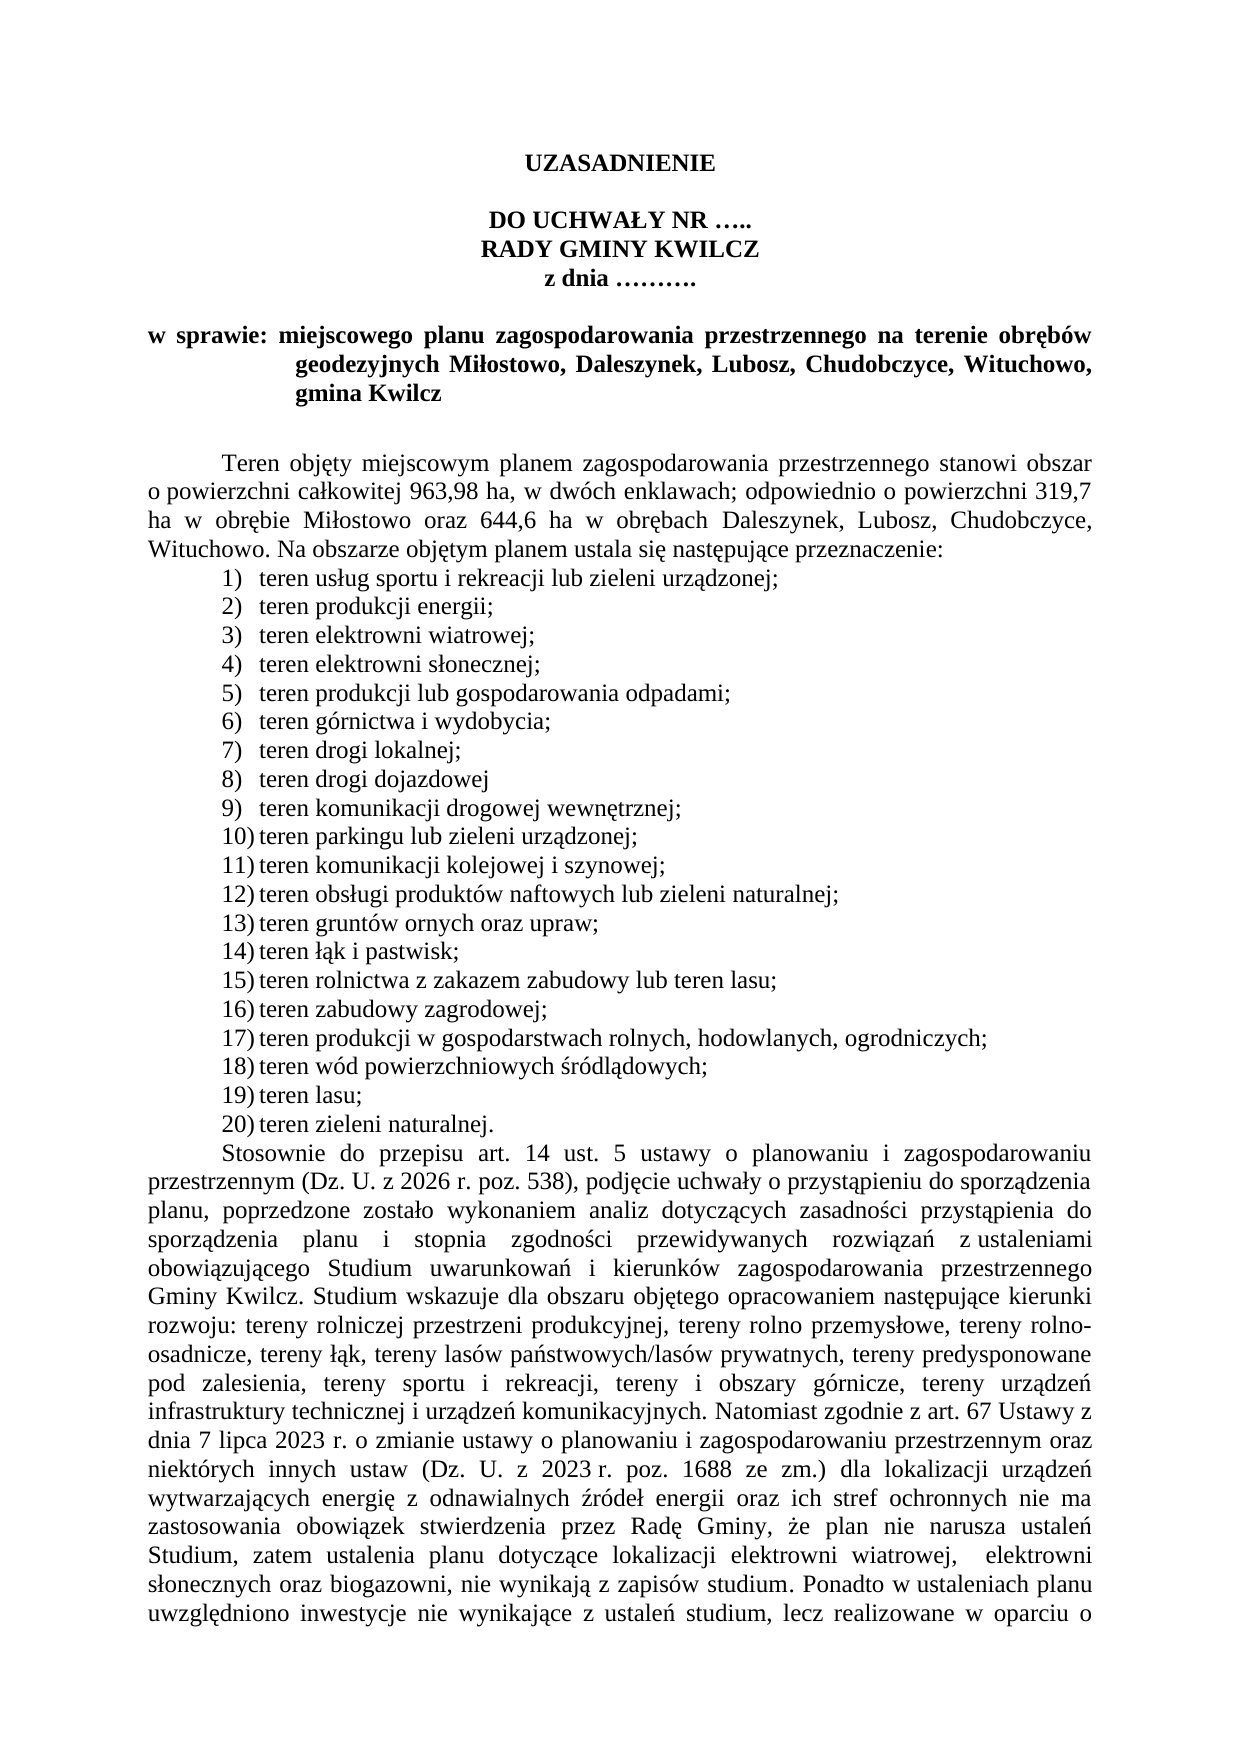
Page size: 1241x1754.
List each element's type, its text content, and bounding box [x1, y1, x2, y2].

list teren łąk i pastwisk; [221, 936, 1093, 965]
list teren gruntów ornych oraz upraw; [221, 908, 1093, 936]
text RADY GMINY KWILCZ [148, 234, 1093, 263]
list teren rolnictwa z zakazem zabudowy lub teren lasu; [221, 965, 1093, 994]
list teren lasu; [221, 1080, 1093, 1109]
text Stosownie do przepisu art. 14 ust. 5 ustawy o planowaniu i zagospodarowaniu przestrzennym (Dz. U. z 2026 r. poz. 538), podjęcie uchwały o przystąpieniu do sporządzenia planu, poprzedzone zostało wykonaniem analiz dotyczących zasadności przystąpienia do sporządzenia planu i stopnia zgodności przewidywanych rozwiązań z ustaleniami obowiązującego Studium uwarunkowań i kierunków zagospodarowania przestrzennego Gminy Kwilcz. Studium wskazuje dla obszaru objętego opracowaniem następujące kierunki rozwoju: tereny rolniczej przestrzeni produkcyjnej, tereny rolno przemysłowe, tereny rolno-osadnicze, tereny łąk, tereny lasów państwowych/lasów prywatnych, tereny predysponowane pod zalesienia, tereny sportu i rekreacji, tereny i obszary górnicze, tereny urządzeń infrastruktury technicznej i urządzeń komunikacyjnych. Natomiast zgodnie z art. 67 Ustawy z dnia 7 lipca 2023 r. o zmianie ustawy o planowaniu i zagospodarowaniu przestrzennym oraz niektórych innych ustaw (Dz. U. z 2023 r. poz. 1688 ze zm.) dla lokalizacji urządzeń wytwarzających energię z odnawialnych źródeł energii oraz ich stref ochronnych nie ma zastosowania obowiązek stwierdzenia przez Radę Gminy, że plan nie narusza ustaleń Studium, zatem ustalenia planu dotyczące lokalizacji elektrowni wiatrowej, elektrowni słonecznych oraz biogazowni, nie wynikają z zapisów studium. Ponadto w ustaleniach planu uwzględniono inwestycje nie wynikające z ustaleń studium, lecz realizowane w oparciu o [148, 1138, 1093, 1626]
list teren zieleni naturalnej. [221, 1109, 1093, 1138]
text Teren objęty miejscowym planem zagospodarowania przestrzennego stanowi obszar o powierzchni całkowitej 963,98 ha, w dwóch enklawach; odpowiednio o powierzchni 319,7 ha w obrębie Miłostowo oraz 644,6 ha w obrębach Daleszynek, Lubosz, Chudobczyce, Wituchowo. Na obszarze objętym planem ustala się następujące przeznaczenie: [148, 448, 1093, 563]
list teren produkcji lub gospodarowania odpadami; [221, 678, 1093, 706]
list teren drogi dojazdowej [221, 764, 1093, 793]
list teren wód powierzchniowych śródlądowych; [221, 1051, 1093, 1080]
text z dnia ………. [148, 263, 1093, 291]
list teren drogi lokalnej; [221, 735, 1093, 764]
list teren górnictwa i wydobycia; [221, 706, 1093, 735]
text UZASADNIENIE [148, 148, 1093, 176]
text w sprawie: miejscowego planu zagospodarowania przestrzennego na terenie obrębów geodezyjnych Miłostowo, Daleszynek, Lubosz, Chudobczyce, Wituchowo, gmina Kwilcz [148, 320, 1093, 406]
list teren obsługi produktów naftowych lub zieleni naturalnej; [221, 879, 1093, 908]
list teren elektrowni słonecznej; [221, 649, 1093, 678]
list teren produkcji energii; [221, 591, 1093, 620]
list teren usług sportu i rekreacji lub zieleni urządzonej; [221, 563, 1093, 591]
list teren parkingu lub zieleni urządzonej; [221, 821, 1093, 850]
list teren produkcji w gospodarstwach rolnych, hodowlanych, ogrodniczych; [221, 1023, 1093, 1051]
list teren komunikacji kolejowej i szynowej; [221, 850, 1093, 879]
list teren elektrowni wiatrowej; [221, 620, 1093, 649]
list teren zabudowy zagrodowej; [221, 994, 1093, 1023]
list teren komunikacji drogowej wewnętrznej; [221, 793, 1093, 821]
text DO UCHWAŁY NR ….. [148, 205, 1093, 234]
